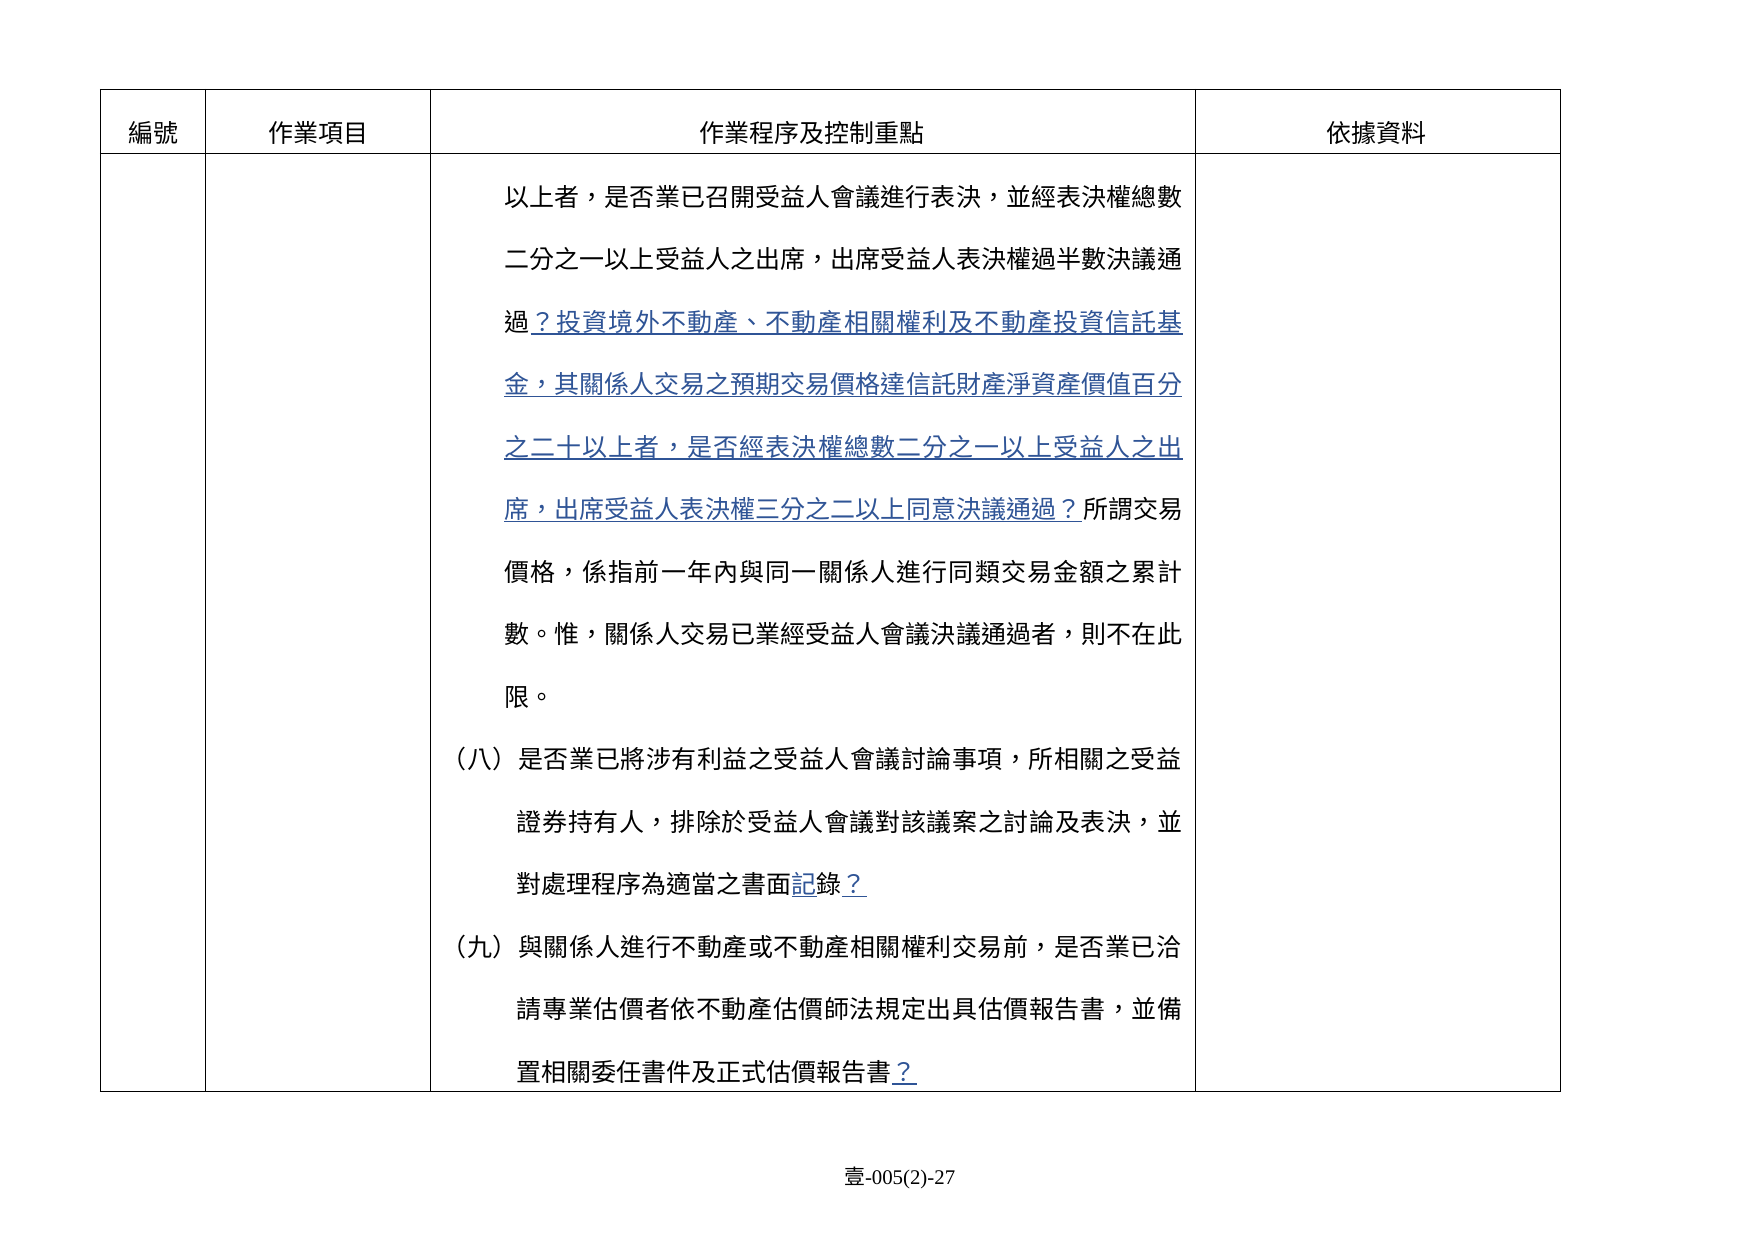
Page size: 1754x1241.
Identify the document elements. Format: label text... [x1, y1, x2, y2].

table_cell [1196, 154, 1560, 1091]
table_header 作業項目 [206, 90, 430, 152]
table_header 依據資料 [1196, 90, 1560, 152]
table_cell 以上者，是否業已召開受益人會議進行表決，並經表決權總數二分之一以上受益人之出席，出席受益人表決權過半數決議通過？投資境外不動產、不動產相關權利及不動產投資信託基金，其關係人交易之預期交易價格達信託財產淨資產價值百分之二十以上者，是否經表決權總數二分之一以上受益人之出席，出席受益人表決權三分之二以上同意決議通過？所謂交易價格，係指前一年內與同一關係人進行同類交易金額之累計數。惟，關係人交易已業經受益人會議決議通過者，則不在此限。 （八）是否業已將涉有利益之受益人會議討論事項，所相關之受益證券持有人，排除於受益人會議對該議案之討論及表決，並對處理程序為適當之書面記錄？ （九）與關係人進行不動產或不動產相關權利交易前，是否業已洽請專業估價者依不動產估價師法規定出具估價報告書，並備置相關委任書件及正式估價報告書？ [431, 154, 1195, 1091]
table_cell [101, 154, 205, 1091]
table_header 作業程序及控制重點 [431, 90, 1195, 152]
table_cell [206, 154, 430, 1091]
table_header 編號 [101, 90, 205, 152]
